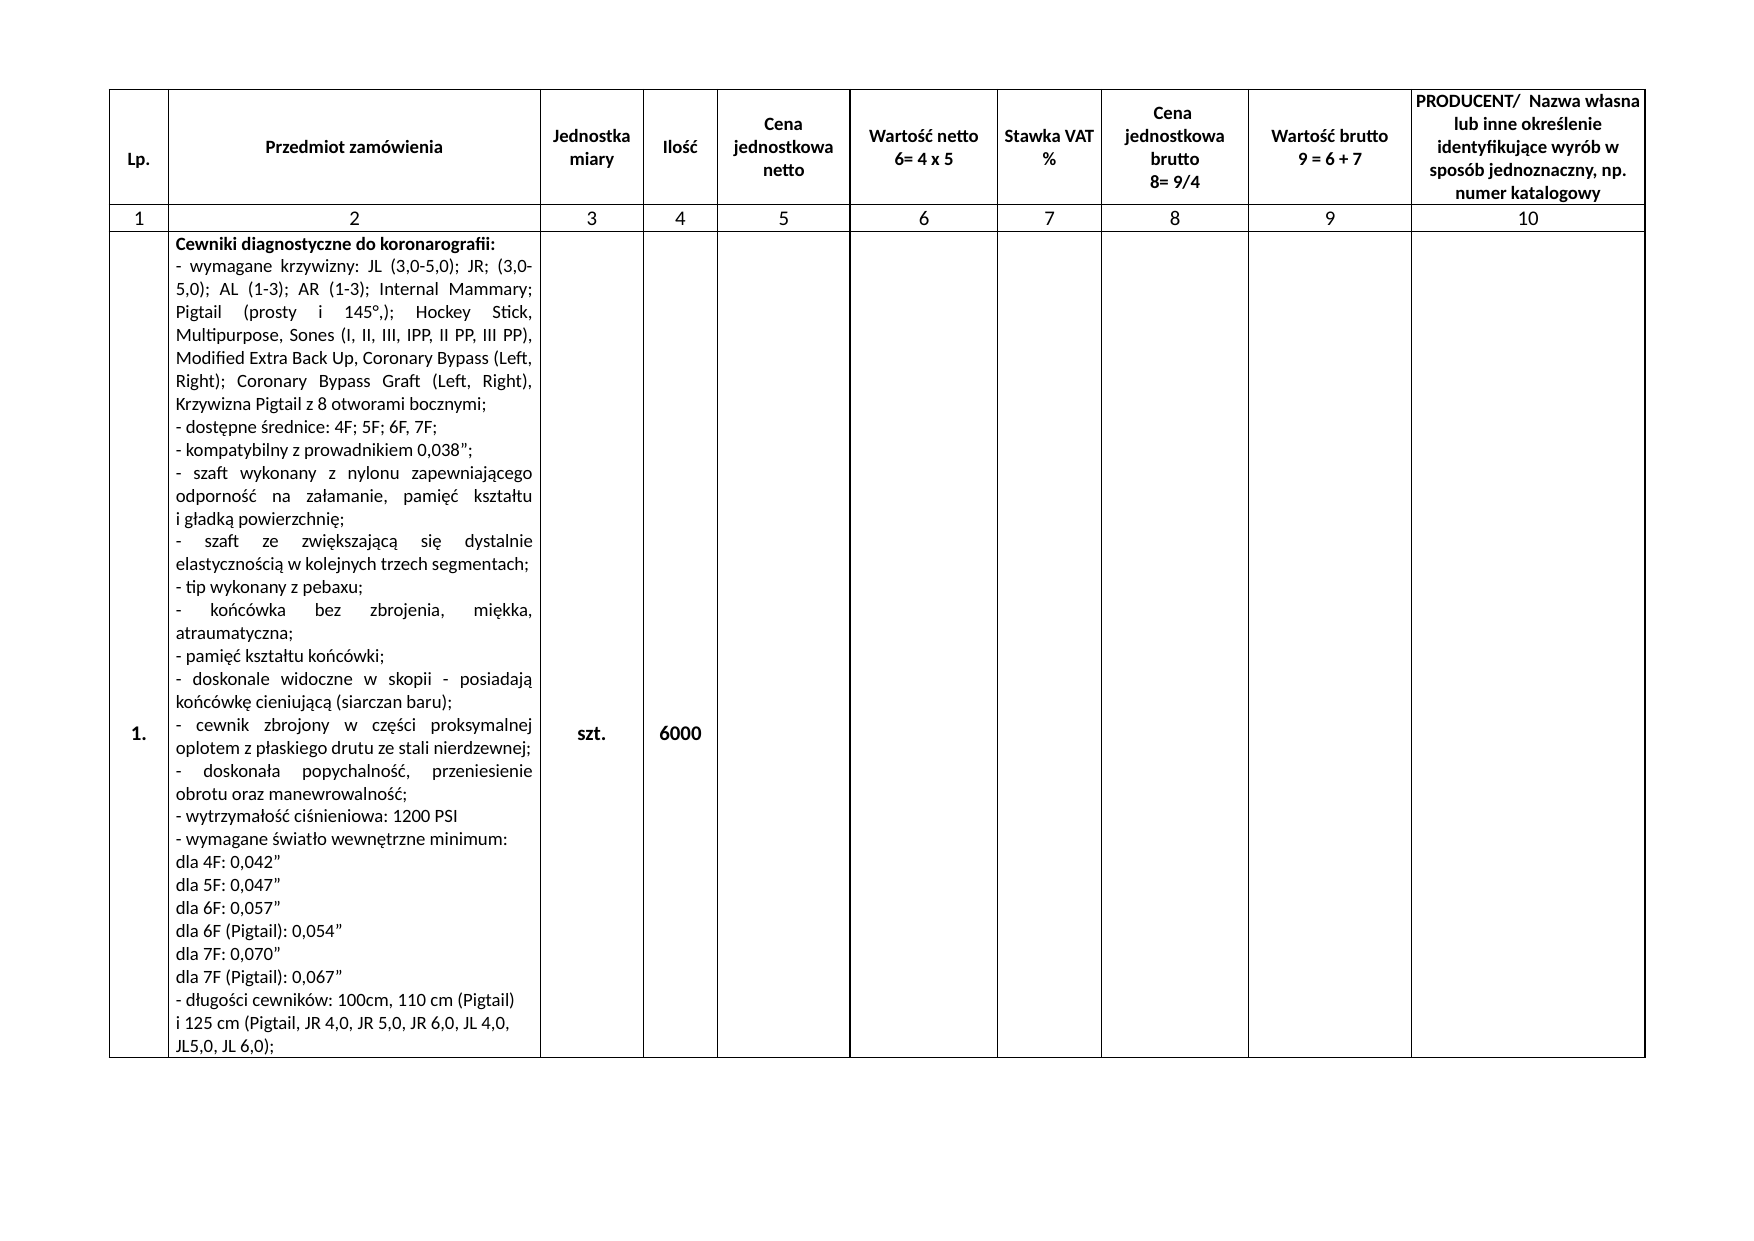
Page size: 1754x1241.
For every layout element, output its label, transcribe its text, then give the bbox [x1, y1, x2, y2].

table_header Stawka VAT % [998, 90, 1101, 204]
table_cell [1249, 232, 1411, 1057]
table_header Lp. [110, 90, 168, 204]
table_cell 10 [1412, 205, 1644, 231]
table_cell 1. [110, 232, 168, 1057]
table_cell 4 [644, 205, 717, 231]
table_header Cena jednostkowa netto [718, 90, 849, 204]
table_header Cena jednostkowa brutto 8= 9/4 [1102, 90, 1248, 204]
table_cell Cewniki diagnostyczne do koronarografii: - wymagane krzywizny: JL (3,0-5,0); JR; (3,0-5,0); AL (1-3); AR (1-3); Internal Mammary; Pigtail (prosty i 145°,); Hockey Stick, Multipurpose, Sones (I, II, III, IPP, II PP, III PP), Modified Extra Back Up, Coronary Bypass (Left, Right); Coronary Bypass Graft (Left, Right), Krzywizna Pigtail z 8 otworami bocznymi; - dostępne średnice: 4F; 5F; 6F, 7F; - kompatybilny z prowadnikiem 0,038”; - szaft wykonany z nylonu zapewniającego odporność na załamanie, pamięć kształtu i gładką powierzchnię; - szaft ze zwiększającą się dystalnie elastycznością w kolejnych trzech segmentach; - tip wykonany z pebaxu; - końcówka bez zbrojenia, miękka, atraumatyczna; - pamięć kształtu końcówki; - doskonale widoczne w skopii - posiadają końcówkę cieniującą (siarczan baru); - cewnik zbrojony w części proksymalnej oplotem z płaskiego drutu ze stali nierdzewnej; - doskonała popychalność, przeniesienie obrotu oraz manewrowalność; - wytrzymałość ciśnieniowa: 1200 PSI - wymagane światło wewnętrzne minimum: dla 4F: 0,042” dla 5F: 0,047” dla 6F: 0,057” dla 6F (Pigtail): 0,054” dla 7F: 0,070” dla 7F (Pigtail): 0,067” - długości cewników: 100cm, 110 cm (Pigtail) i 125 cm (Pigtail, JR 4,0, JR 5,0, JR 6,0, JL 4,0, JL5,0, JL 6,0); [169, 232, 540, 1057]
table_cell 8 [1102, 205, 1248, 231]
table_header Wartość brutto 9 = 6 + 7 [1249, 90, 1411, 204]
table_cell 6 [851, 205, 997, 231]
table_cell [1412, 232, 1644, 1057]
table_header Wartość netto 6= 4 x 5 [851, 90, 997, 204]
table_cell 2 [169, 205, 540, 231]
table_cell szt. [541, 232, 643, 1057]
table_cell 7 [998, 205, 1101, 231]
table_cell 9 [1249, 205, 1411, 231]
table_header PRODUCENT/ Nazwa własna lub inne określenie identyfikujące wyrób w sposób jednoznaczny, np. numer katalogowy [1412, 90, 1644, 204]
table_cell 6000 [644, 232, 717, 1057]
table_cell 1 [110, 205, 168, 231]
table_header Ilość [644, 90, 717, 204]
table_cell 3 [541, 205, 643, 231]
table_cell [851, 232, 997, 1057]
table_header Przedmiot zamówienia [169, 90, 540, 204]
table_cell [1102, 232, 1248, 1057]
table_header Jednostka miary [541, 90, 643, 204]
table_cell [718, 232, 849, 1057]
table_cell [998, 232, 1101, 1057]
table_cell 5 [718, 205, 849, 231]
